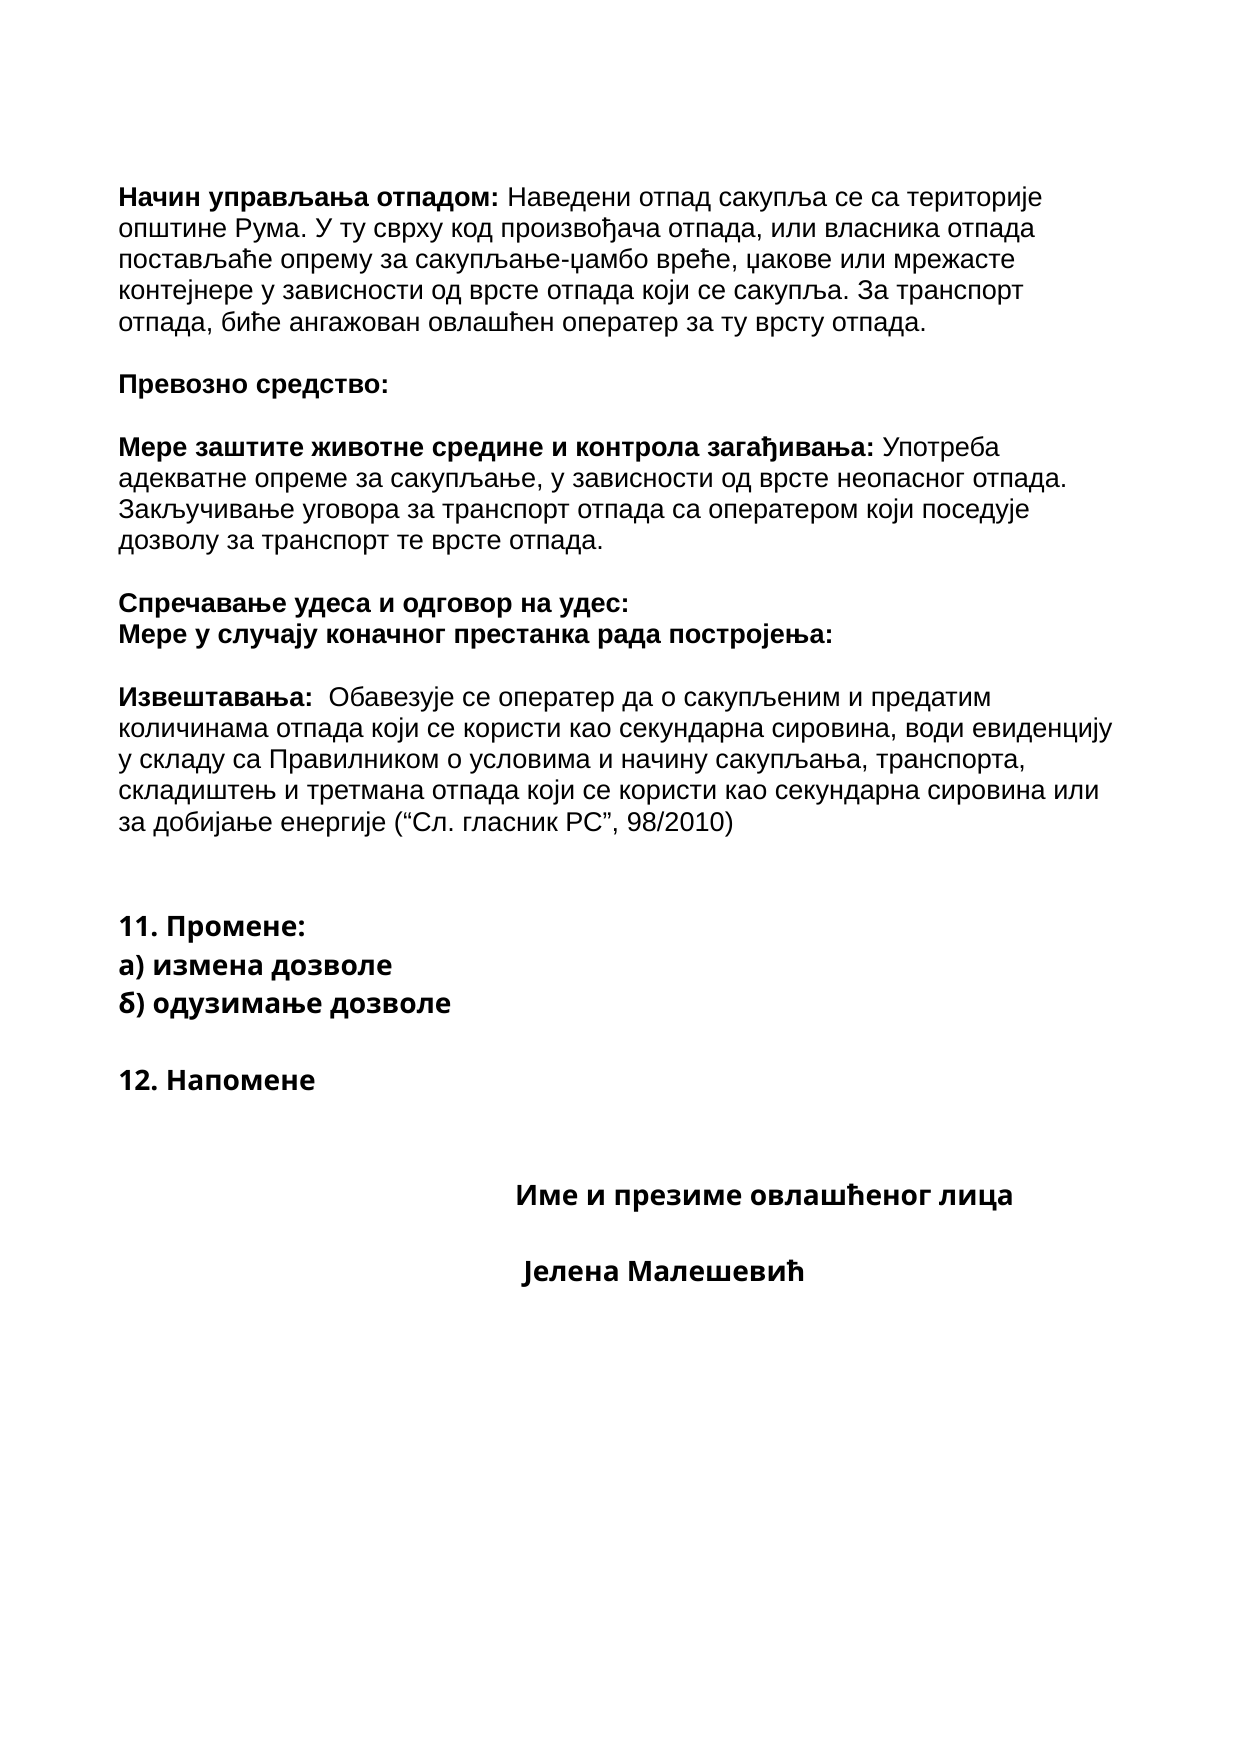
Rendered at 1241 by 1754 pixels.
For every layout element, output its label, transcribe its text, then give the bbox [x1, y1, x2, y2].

text Начин управљања отпадом: Наведени отпад сакупља се са територије општине Рума. У ту сврху код произвођача отпада, или власника отпада постављаће опрему за сакупљање-џамбо вреће, џакове или мрежасте контејнере у зависности од врсте отпада који се сакупља. За транспорт отпада, биће ангажован овлашћен оператер за ту врсту отпада. [118, 181, 1122, 337]
text Превозно средство: [118, 368, 1122, 399]
text Јелена Малешевић [118, 1251, 1122, 1290]
text Мере заштите животне средине и контрола загађивања: Употреба адекватне опреме за сакупљање, у зависности од врсте неопасног отпада. Закључивање уговора за транспорт отпада са оператером који поседује дозволу за транспорт те врсте отпада. [118, 431, 1122, 556]
text 11. Промене: [118, 906, 1122, 945]
text 12. Напомене [118, 1060, 1122, 1098]
text Спречавање удеса и одговор на удес: [118, 587, 1122, 618]
text Извештавања: Обавезује се оператер да о сакупљеним и предатим количинама отпада који се користи као секундарна сировина, води евиденцију у складу са Правилником о условима и начину сакупљања, транспорта, складиштењ и третмана отпада који се користи као секундарна сировина или за добијање енергије (“Сл. гласник РС”, 98/2010) [118, 681, 1122, 837]
text Мере у случају коначног престанка рада постројења: [118, 618, 1122, 649]
text Име и презиме овлашћеног лица [118, 1175, 1122, 1213]
text б) одузимање дозволе [118, 983, 1122, 1021]
text a) измена дозволе [118, 945, 1122, 983]
